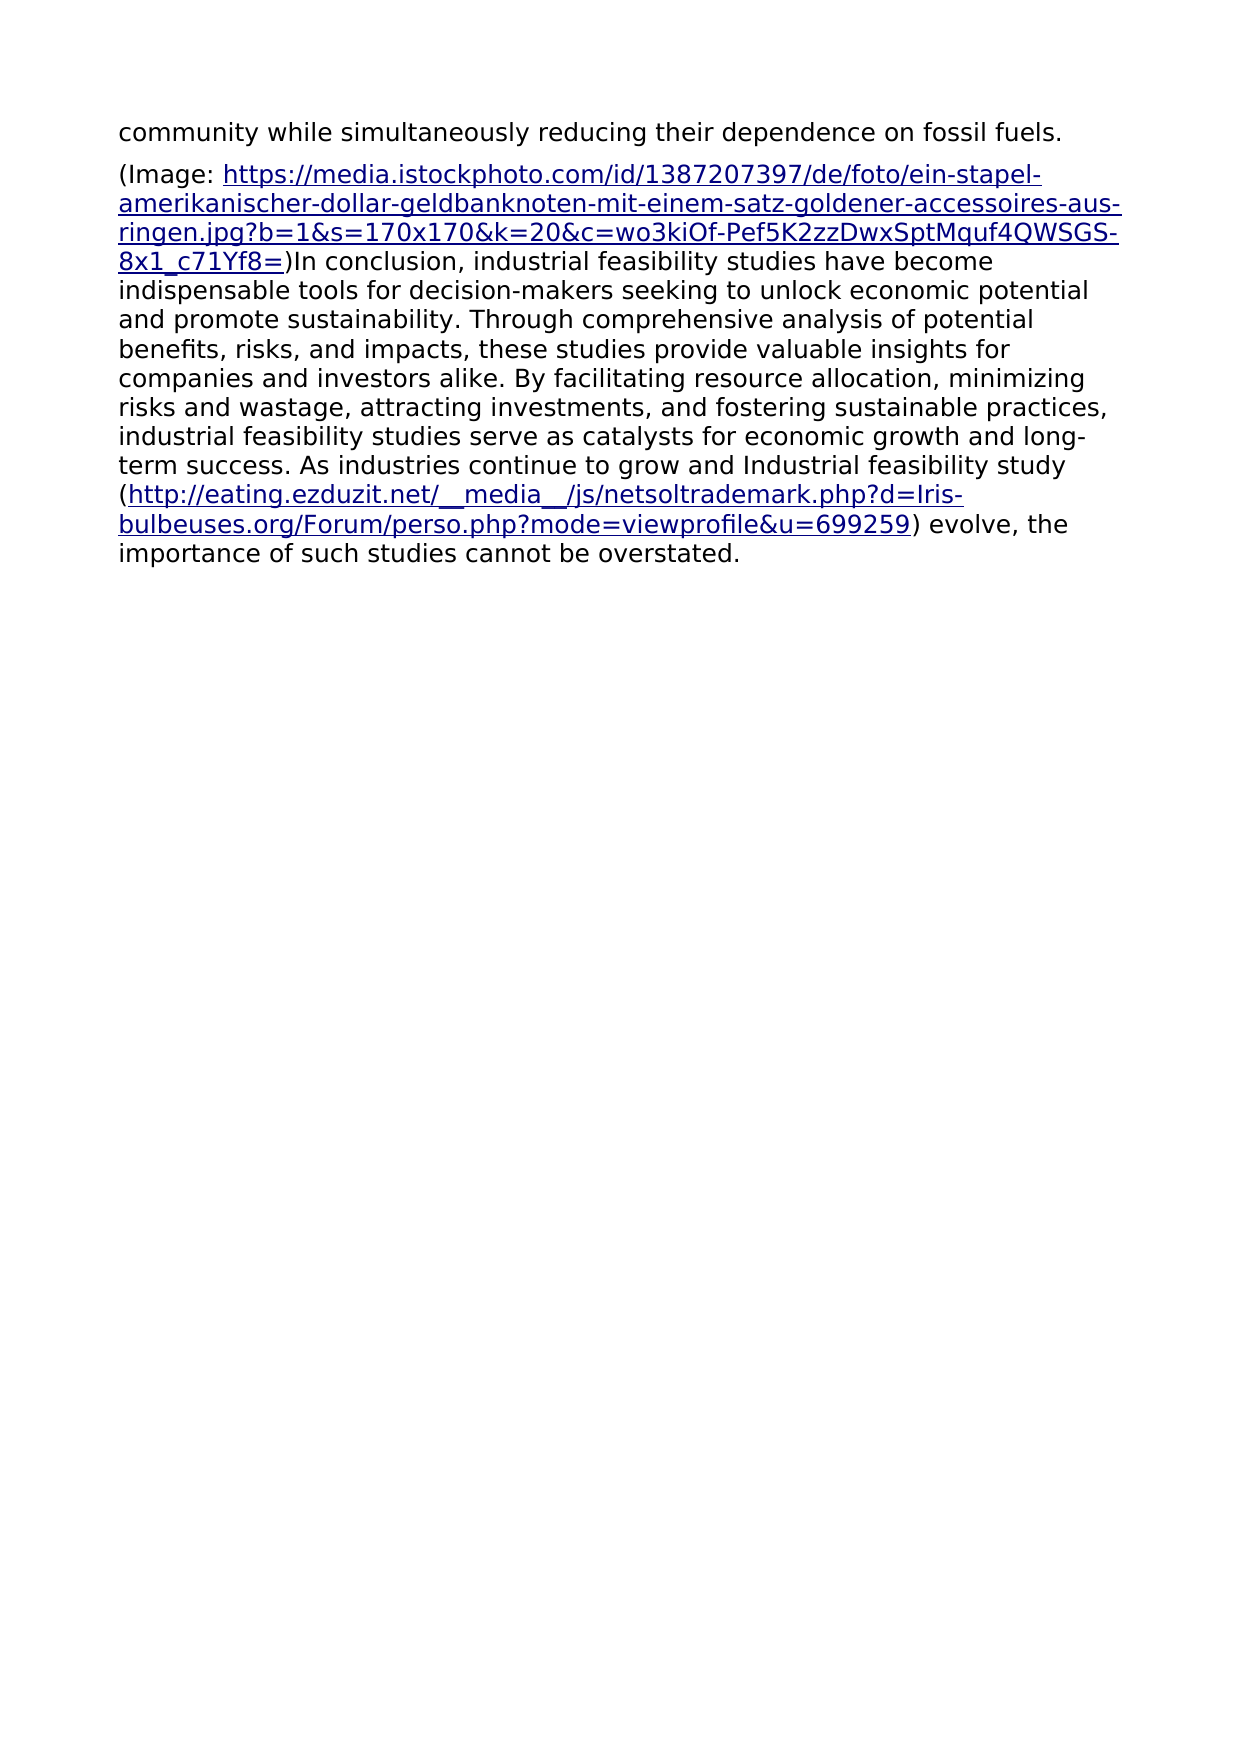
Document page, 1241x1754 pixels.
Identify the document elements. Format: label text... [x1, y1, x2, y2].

text (Image: https://media.istockphoto.com/id/1387207397/de/foto/ein-stapel-amerikanischer-dollar-geldbanknoten-mit-einem-satz-goldener-accessoires-aus- [118, 160, 1122, 214]
text community while simultaneously reducing their dependence on fossil fuels. [118, 118, 1122, 147]
text ringen.jpg?b=1&s=170x170&k=20&c=wo3kiOf-Pef5K2zzDwxSptMquf4QWSGS-8x1_c71Yf8=)In conclusion, industrial feasibility studies have become indispensable tools for decision-makers seeking to unlock economic potential and promote sustainability. Through comprehensive analysis of potential benefits, risks, and impacts, these studies provide valuable insights for companies and investors alike. By facilitating resource allocation, minimizing risks and wastage, attracting investments, and fostering sustainable practices, industrial feasibility studies serve as catalysts for economic growth and long-term success. As industries continue to grow and Industrial feasibility study (http://eating.ezduzit.net/__media__/js/netsoltrademark.php?d=Iris-bulbeuses.org/Forum/perso.php?mode=viewprofile&u=699259) evolve, the importance of such studies cannot be overstated. [118, 216, 1122, 568]
